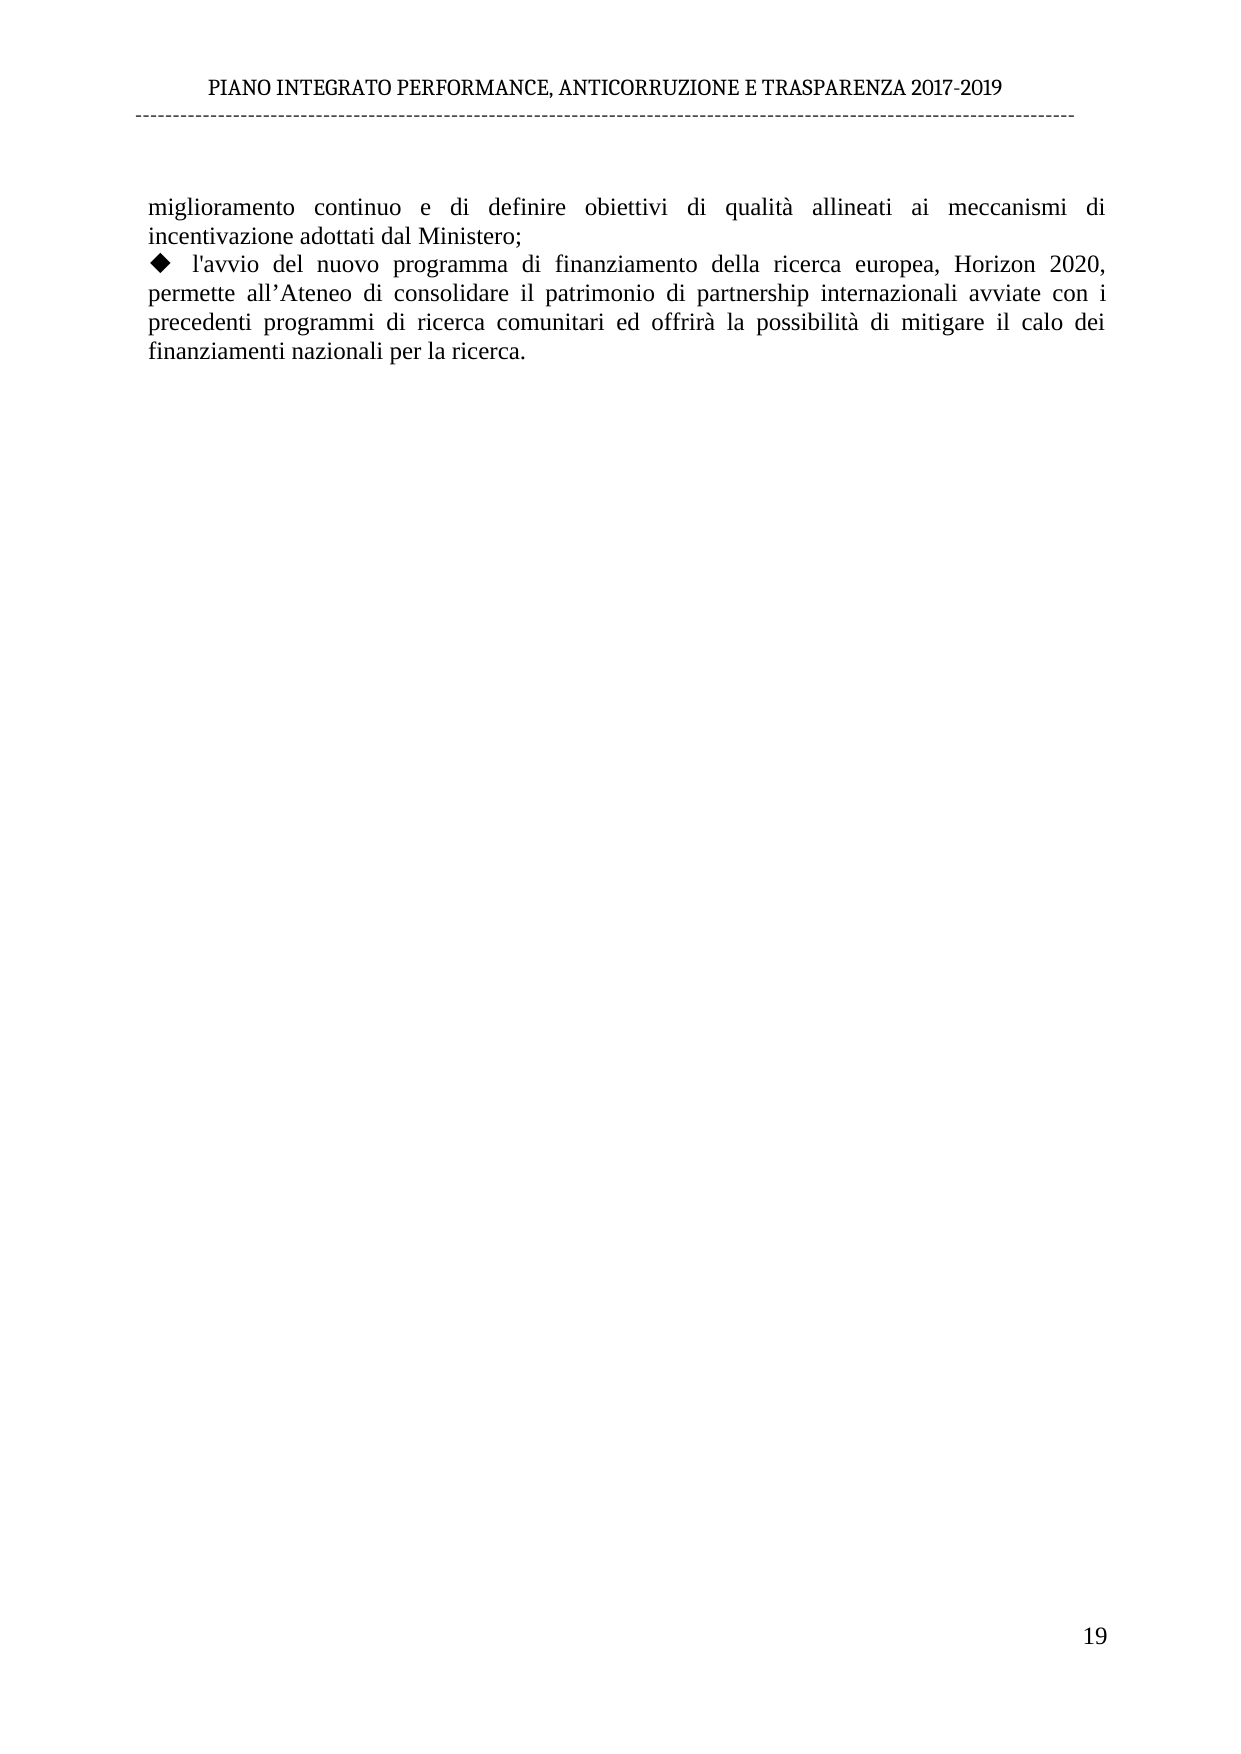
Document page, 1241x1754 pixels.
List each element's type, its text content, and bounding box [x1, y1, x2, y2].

list miglioramento continuo e di definire obiettivi di qualità allineati ai meccanismi di incentivazione adottati dal Ministero; [148, 192, 1107, 249]
list l'avvio del nuovo programma di finanziamento della ricerca europea, Horizon 2020, permette all’Ateneo di consolidare il patrimonio di partnership internazionali avviate con i precedenti programmi di ricerca comunitari ed offrirà la possibilità di mitigare il calo dei finanziamenti nazionali per la ricerca. [148, 249, 1107, 364]
